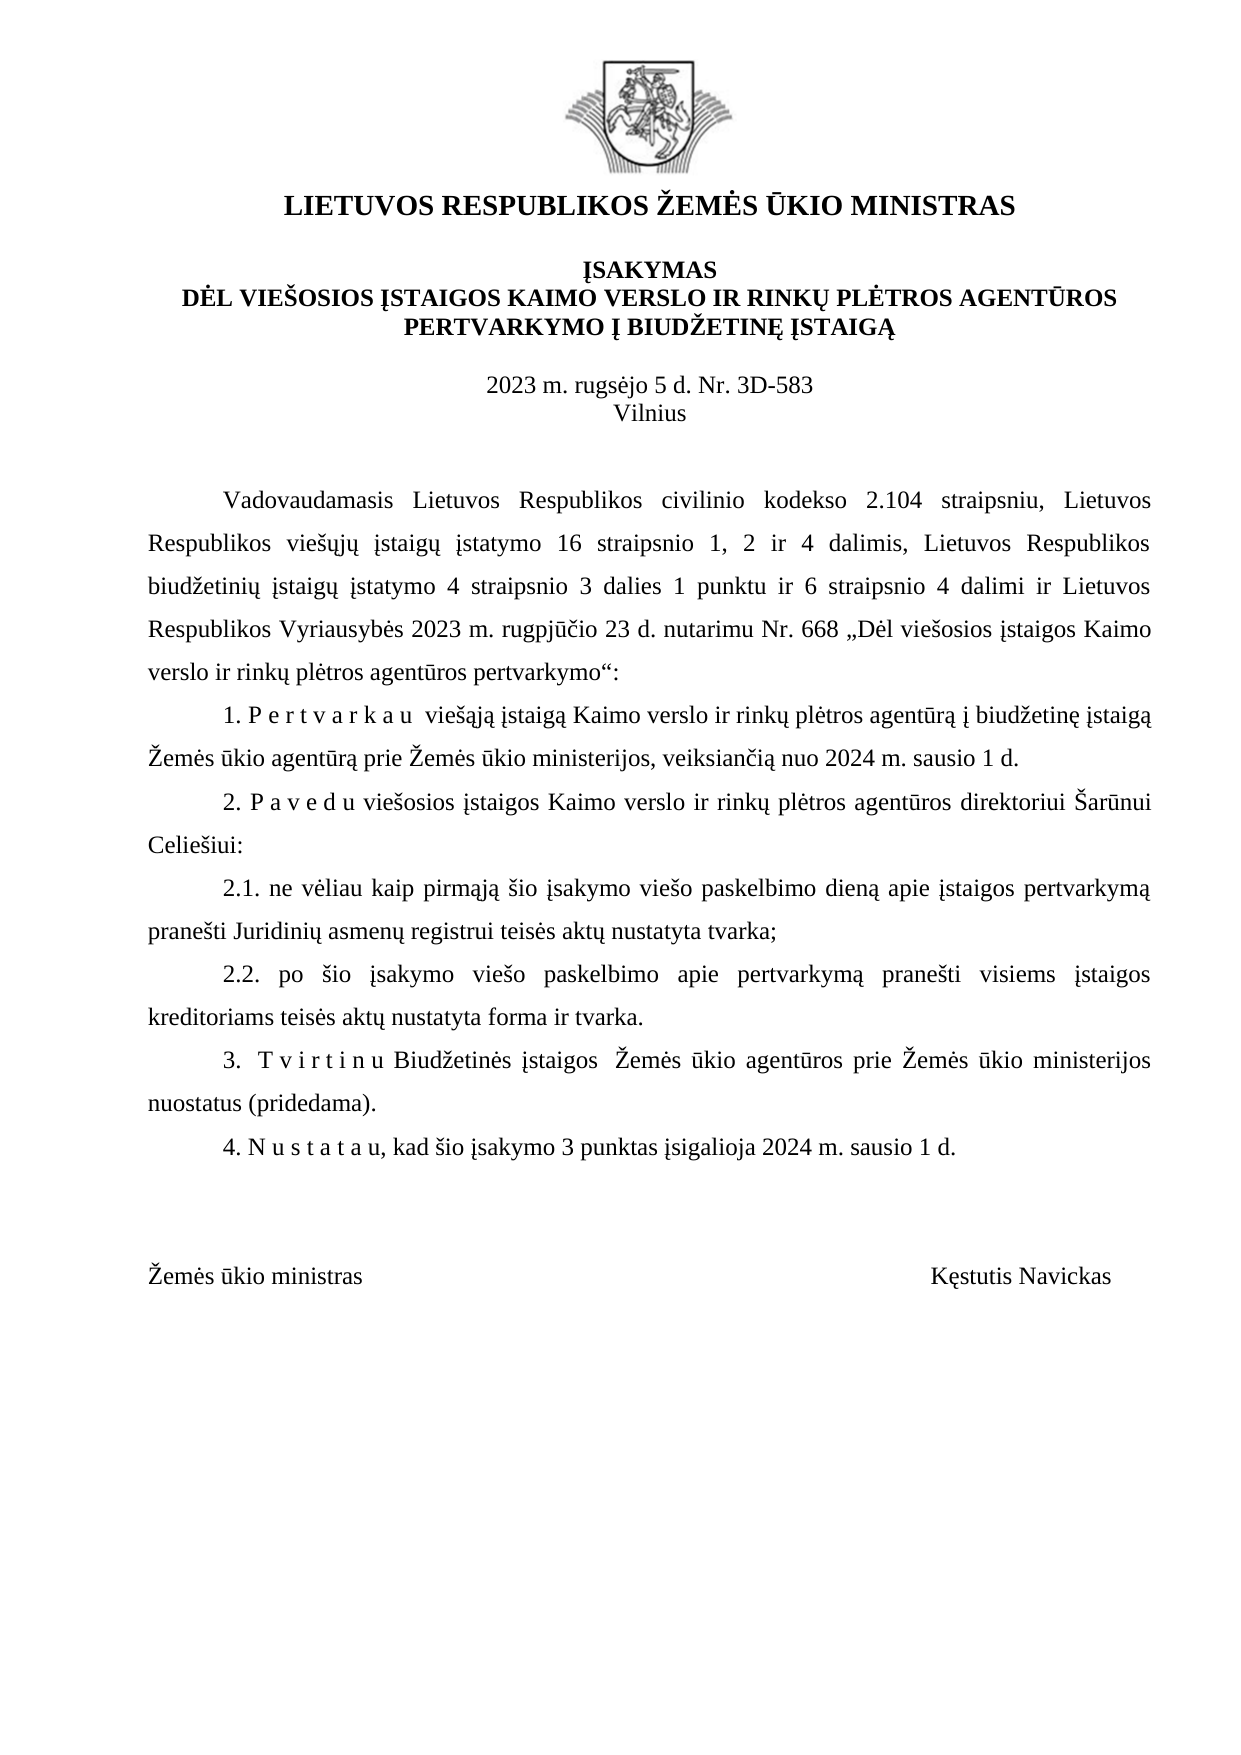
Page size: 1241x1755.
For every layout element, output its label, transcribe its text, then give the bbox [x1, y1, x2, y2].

text LIETUVOS RESPUBLIKOS ŽEMĖS ŪKIO MINISTRAS [148, 188, 1152, 221]
text ĮSAKYMAS [148, 255, 1152, 283]
text 4. N u s t a t a u, kad šio įsakymo 3 punktas įsigalioja 2024 m. sausio 1 d. [148, 1132, 1152, 1160]
text 2023 m. rugsėjo 5 d. Nr. 3D-583 [148, 370, 1152, 398]
text DĖL VIEŠOSIOS ĮSTAIGOS KAIMO VERSLO IR RINKŲ PLĖTROS AGENTŪROS PERTVARKYMO Į BIUDŽETINĘ ĮSTAIGĄ [148, 283, 1152, 341]
text 2.2. po šio įsakymo viešo paskelbimo apie pertvarkymą pranešti visiems įstaigos kreditoriams teisės aktų nustatyta forma ir tvarka. [148, 959, 1152, 1031]
text 2. Pavedu viešosios įstaigos Kaimo verslo ir rinkų plėtros agentūros direktoriui Šarūnui Celiešiui: [148, 787, 1152, 858]
text 3. Tvirtinu Biudžetinės įstaigos Žemės ūkio agentūros prie Žemės ūkio ministerijos nuostatus (pridedama). [148, 1045, 1152, 1117]
text 2.1. ne vėliau kaip pirmąją šio įsakymo viešo paskelbimo dieną apie įstaigos pertvarkymą pranešti Juridinių asmenų registrui teisės aktų nustatyta tvarka; [148, 873, 1152, 945]
text Vilnius [148, 398, 1152, 427]
text Žemės ūkio ministras Kęstutis Navickas [148, 1261, 1152, 1290]
text Vadovaudamasis Lietuvos Respublikos civilinio kodekso 2.104 straipsniu, Lietuvos Respublikos viešųjų įstaigų įstatymo 16 straipsnio 1, 2 ir 4 dalimis, Lietuvos Respublikos biudžetinių įstaigų įstatymo 4 straipsnio 3 dalies 1 punktu ir 6 straipsnio 4 dalimi ir Lietuvos Respublikos Vyriausybės 2023 m. rugpjūčio 23 d. nutarimu Nr. 668 „Dėl viešosios įstaigos Kaimo verslo ir rinkų plėtros agentūros pertvarkymo“: [148, 485, 1152, 686]
text 1. Pertvarkau viešąją įstaigą Kaimo verslo ir rinkų plėtros agentūrą į biudžetinę įstaigą Žemės ūkio agentūrą prie Žemės ūkio ministerijos, veiksiančią nuo 2024 m. sausio 1 d. [148, 700, 1152, 772]
